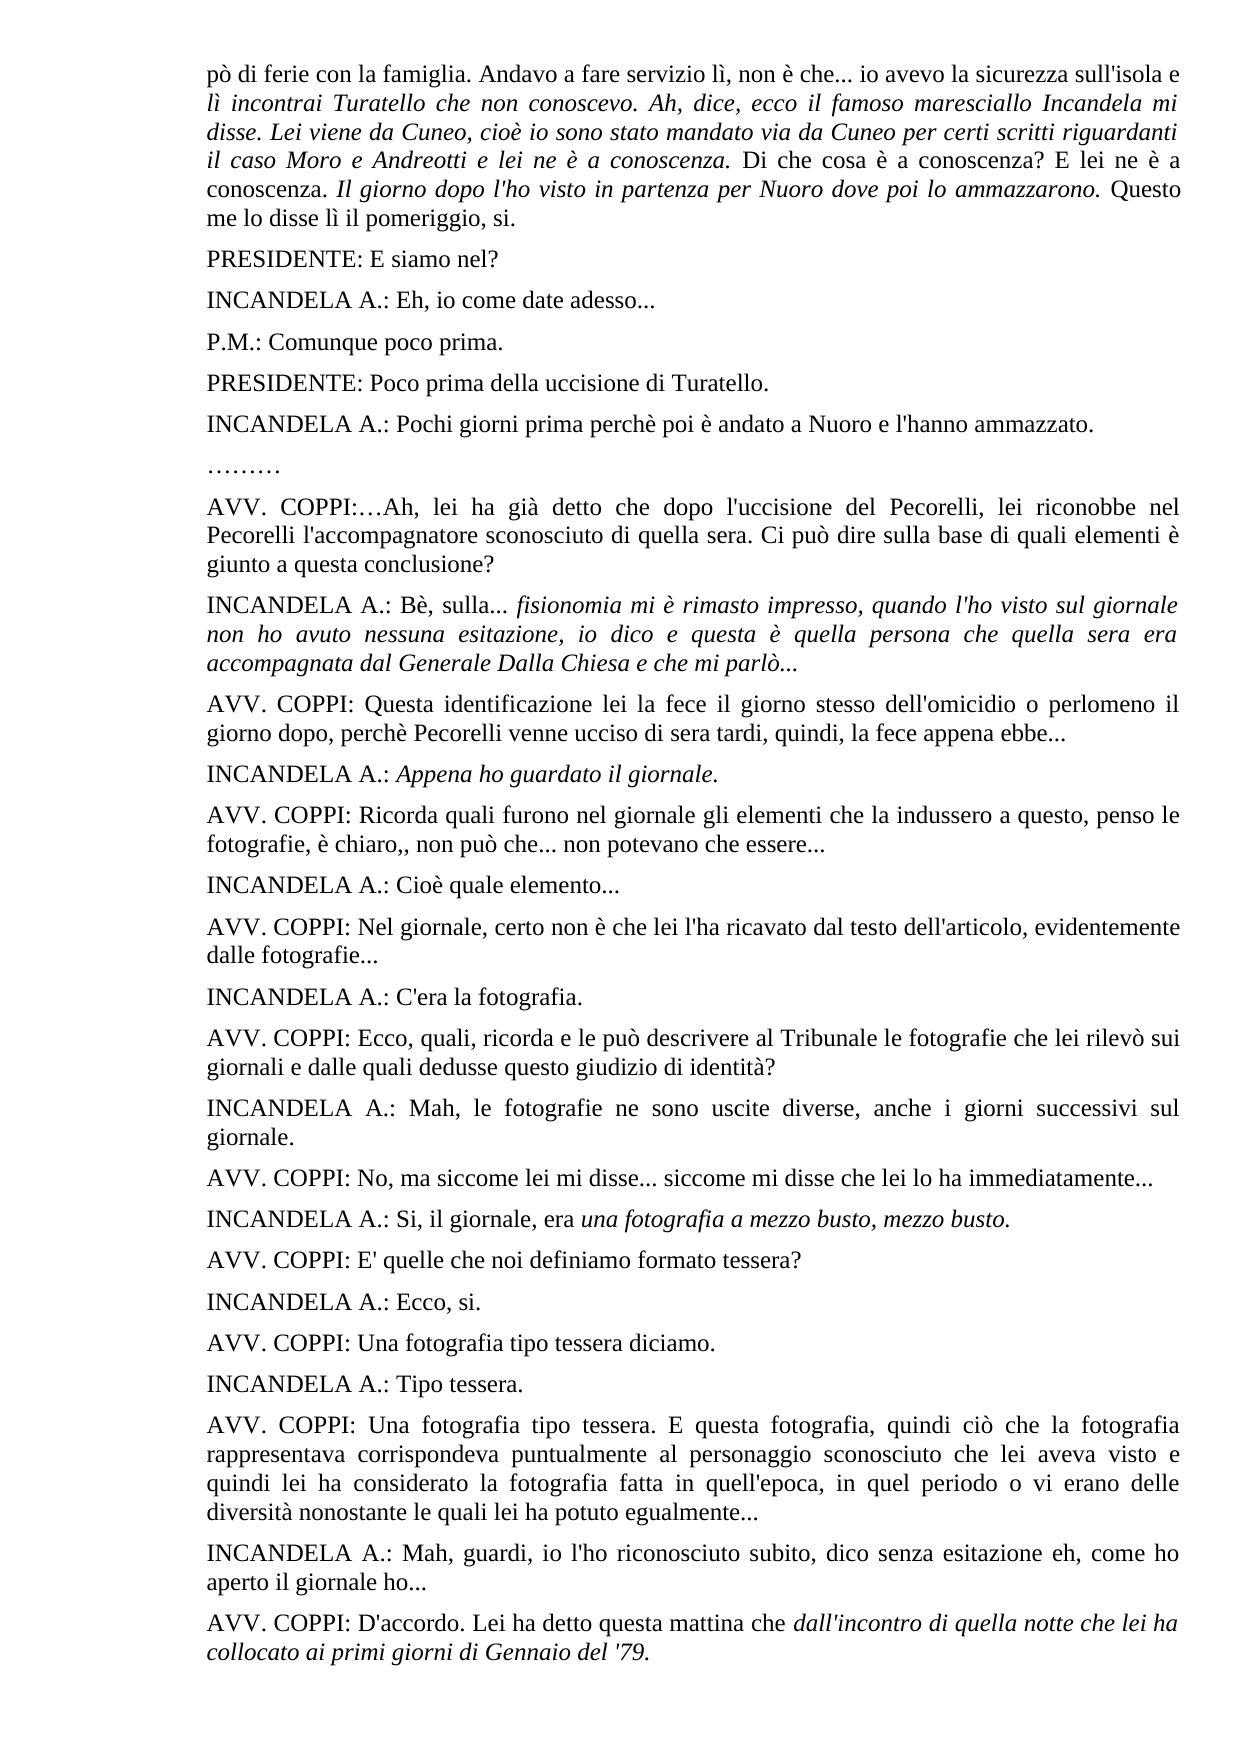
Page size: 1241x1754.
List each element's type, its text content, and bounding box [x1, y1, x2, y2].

text P.M.: Comunque poco prima. [206, 327, 1181, 355]
text ……… [206, 450, 1181, 479]
text INCANDELA A.: Appena ho guardato il giornale. [206, 759, 1181, 788]
text INCANDELA A.: Eh, io come date adesso... [206, 285, 1181, 314]
text INCANDELA A.: Tipo tessera. [206, 1369, 1181, 1398]
text AVV. COPPI: Questa identificazione lei la fece il giorno stesso dell'omicidio o perlomeno il giorno dopo, perchè Pecorelli venne ucciso di sera tardi, quindi, la fece appena ebbe... [206, 689, 1181, 747]
text INCANDELA A.: Ecco, si. [206, 1287, 1181, 1315]
text AVV. COPPI:…Ah, lei ha già detto che dopo l'uccisione del Pecorelli, lei riconobbe nel Pecorelli l'accompagnatore sconosciuto di quella sera. Ci può dire sulla base di quali elementi è giunto a questa conclusione? [206, 492, 1181, 578]
text AVV. COPPI: Una fotografia tipo tessera. E questa fotografia, quindi ciò che la fotografia rappresentava corrispondeva puntualmente al personaggio sconosciuto che lei aveva visto e quindi lei ha considerato la fotografia fatta in quell'epoca, in quel periodo o vi erano delle diversità nonostante le quali lei ha potuto egualmente... [206, 1410, 1181, 1525]
text AVV. COPPI: Nel giornale, certo non è che lei l'ha ricavato dal testo dell'articolo, evidentemente dalle fotografie... [206, 912, 1181, 969]
text INCANDELA A.: Mah, le fotografie ne sono uscite diverse, anche i giorni successivi sul giornale. [206, 1093, 1181, 1150]
text INCANDELA A.: Pochi giorni prima perchè poi è andato a Nuoro e l'hanno ammazzato. [206, 409, 1181, 438]
text INCANDELA A.: Mah, guardi, io l'ho riconosciuto subito, dico senza esitazione eh, come ho aperto il giornale ho... [206, 1538, 1181, 1595]
text pò di ferie con la famiglia. Andavo a fare servizio lì, non è che... io avevo la sicurezza sull'isola e lì incontrai Turatello che non conoscevo. Ah, dice, ecco il famoso maresciallo Incandela mi disse. Lei viene da Cuneo, cioè io sono stato mandato via da Cuneo per certi scritti riguardanti il caso Moro e Andreotti e lei ne è a conoscenza. Di che cosa è a conoscenza? E lei ne è a conoscenza. Il giorno dopo l'ho visto in partenza per Nuoro dove poi lo ammazzarono. Questo me lo disse lì il pomeriggio, si. [206, 59, 1181, 232]
text INCANDELA A.: Cioè quale elemento... [206, 870, 1181, 899]
text AVV. COPPI: Ecco, quali, ricorda e le può descrivere al Tribunale le fotografie che lei rilevò sui giornali e dalle quali dedusse questo giudizio di identità? [206, 1023, 1181, 1080]
text AVV. COPPI: D'accordo. Lei ha detto questa mattina che dall'incontro di quella notte che lei ha collocato ai primi giorni di Gennaio del '79. [206, 1608, 1181, 1665]
text AVV. COPPI: Una fotografia tipo tessera diciamo. [206, 1328, 1181, 1357]
text AVV. COPPI: Ricorda quali furono nel giornale gli elementi che la indussero a questo, penso le fotografie, è chiaro,, non può che... non potevano che essere... [206, 800, 1181, 858]
text PRESIDENTE: E siamo nel? [206, 244, 1181, 273]
text AVV. COPPI: E' quelle che noi definiamo formato tessera? [206, 1245, 1181, 1274]
text PRESIDENTE: Poco prima della uccisione di Turatello. [206, 368, 1181, 397]
text INCANDELA A.: Si, il giornale, era una fotografia a mezzo busto, mezzo busto. [206, 1204, 1181, 1233]
text INCANDELA A.: Bè, sulla... fisionomia mi è rimasto impresso, quando l'ho visto sul giornale non ho avuto nessuna esitazione, io dico e questa è quella persona che quella sera era accompagnata dal Generale Dalla Chiesa e che mi parlò... [206, 590, 1181, 677]
text AVV. COPPI: No, ma siccome lei mi disse... siccome mi disse che lei lo ha immediatamente... [206, 1163, 1181, 1192]
text INCANDELA A.: C'era la fotografia. [206, 982, 1181, 1010]
